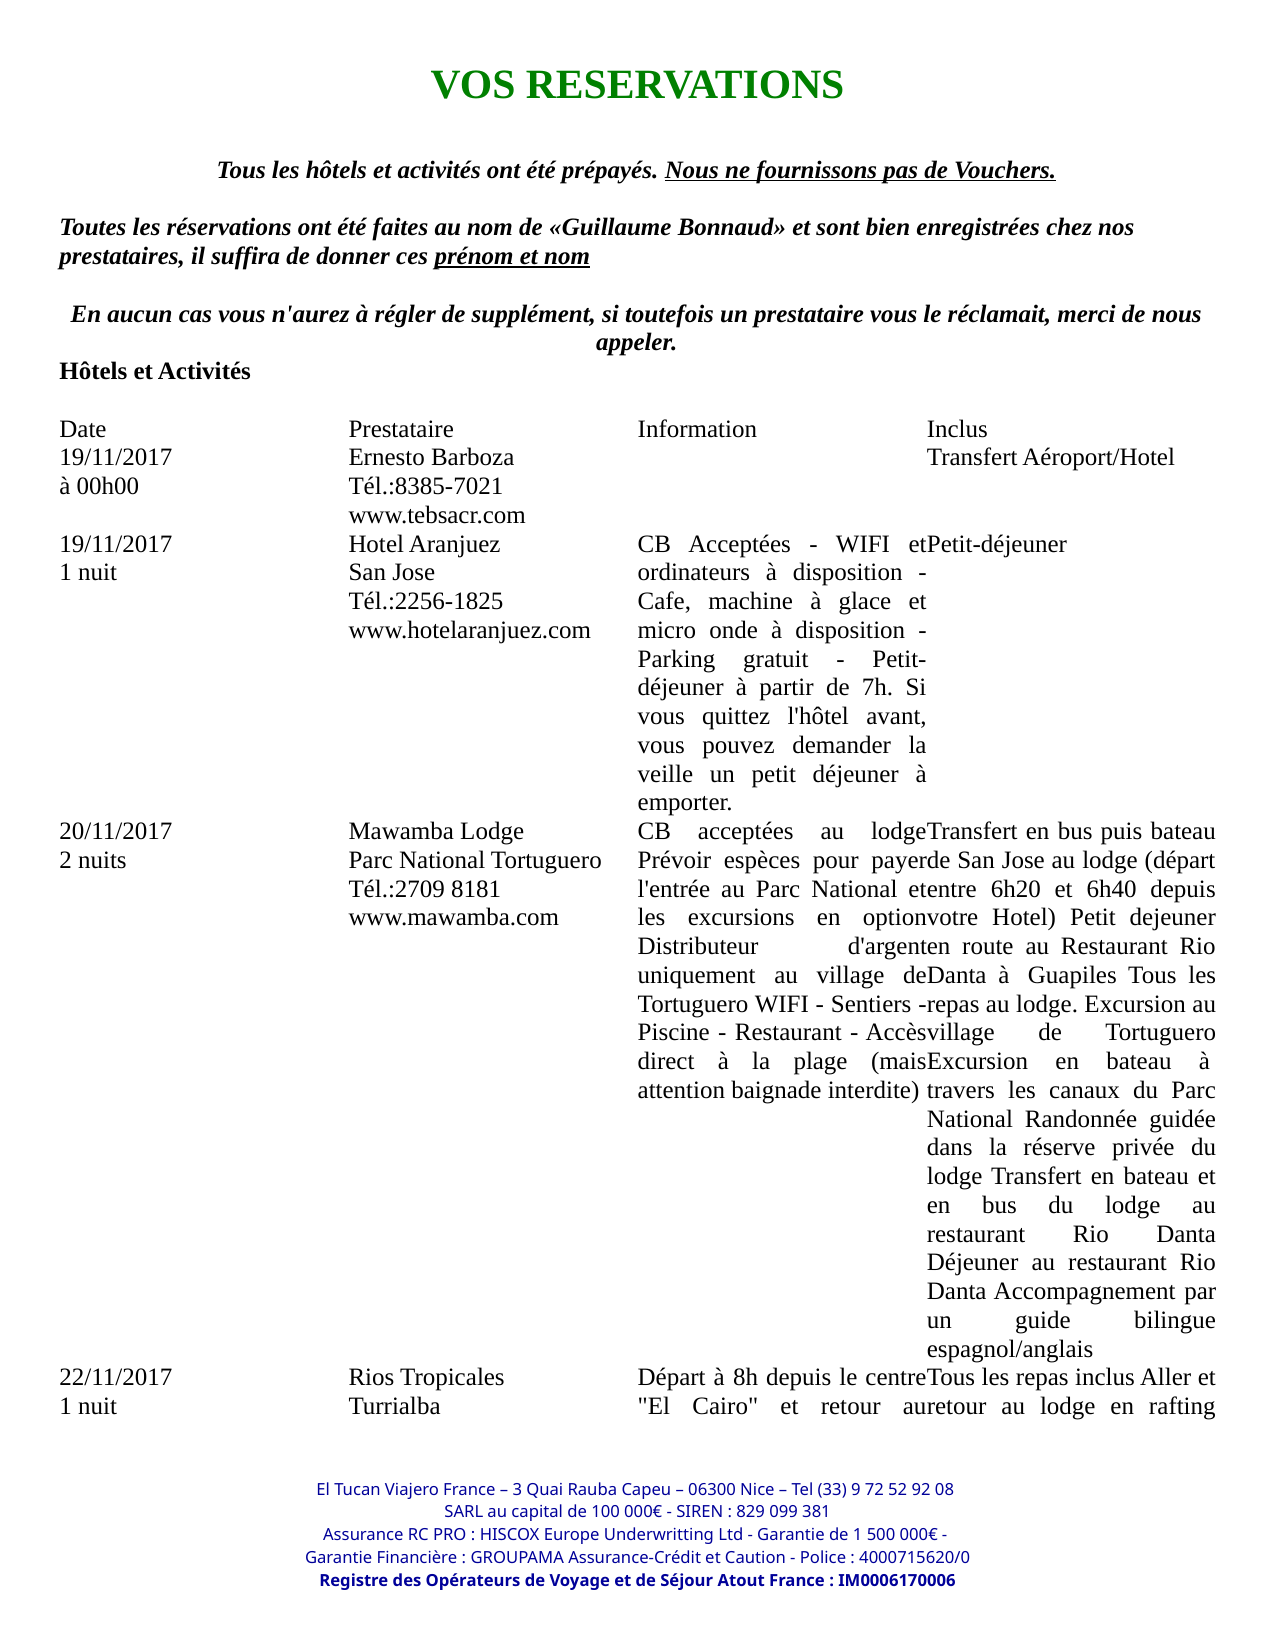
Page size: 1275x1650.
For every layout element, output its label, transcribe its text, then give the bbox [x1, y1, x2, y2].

table_cell Petit-déjeuner [927, 529, 1216, 816]
table_cell CB acceptées au lodge Prévoir espèces pour payer l'entrée au Parc National et les excursions en option Distributeur d'argent uniquement au village de Tortuguero WIFI - Sentiers - Piscine - Restaurant - Accès direct à la plage (mais attention baignade interdite) [638, 816, 927, 1362]
table_cell Rios Tropicales Turrialba [348, 1363, 637, 1420]
table_cell 20/11/2017 2 nuits [59, 816, 348, 1362]
table_header Information [638, 414, 927, 442]
text Tous les hôtels et activités ont été prépayés. Nous ne fournissons pas de Vouchers. [59, 155, 1216, 184]
text En aucun cas vous n'aurez à régler de supplément, si toutefois un prestataire vous le réclamait, merci de nous appeler. [59, 299, 1216, 356]
text VOS RESERVATIONS [59, 59, 1216, 107]
text Hôtels et Activités [59, 356, 1216, 385]
table_cell Mawamba Lodge Parc National Tortuguero Tél.:2709 8181 www.mawamba.com [348, 816, 637, 1362]
table_cell Ernesto Barboza Tél.:8385-7021 www.tebsacr.com [348, 443, 637, 529]
table_cell 19/11/2017 à 00h00 [59, 443, 348, 529]
table_cell Transfert en bus puis bateau de San Jose au lodge (départ entre 6h20 et 6h40 depuis votre Hotel) Petit dejeuner en route au Restaurant Rio Danta à Guapiles Tous les repas au lodge. Excursion au village de Tortuguero Excursion en bateau à travers les canaux du Parc National Randonnée guidée dans la réserve privée du lodge Transfert en bateau et en bus du lodge au restaurant Rio Danta Déjeuner au restaurant Rio Danta Accompagnement par un guide bilingue espagnol/anglais [927, 816, 1216, 1362]
table_cell Hotel Aranjuez San Jose Tél.:2256-1825 www.hotelaranjuez.com [348, 529, 637, 816]
table_cell Transfert Aéroport/Hotel [927, 443, 1216, 529]
table_cell [638, 443, 927, 529]
table_cell CB Acceptées - WIFI et ordinateurs à disposition - Cafe, machine à glace et micro onde à disposition - Parking gratuit - Petit-déjeuner à partir de 7h. Si vous quittez l'hôtel avant, vous pouvez demander la veille un petit déjeuner à emporter. [638, 529, 927, 816]
table_cell Départ à 8h depuis le centre "El Cairo" et retour au [638, 1363, 927, 1420]
table_cell 22/11/2017 1 nuit [59, 1363, 348, 1420]
table_header Prestataire [348, 414, 637, 442]
table_header Date [59, 414, 348, 442]
text Toutes les réservations ont été faites au nom de «Guillaume Bonnaud» et sont bien enregistrées chez nos prestataires, il suffira de donner ces prénom et nom [59, 212, 1216, 270]
table_cell 19/11/2017 1 nuit [59, 529, 348, 816]
table_header Inclus [927, 414, 1216, 442]
table_cell Tous les repas inclus Aller et retour au lodge en rafting [927, 1363, 1216, 1420]
